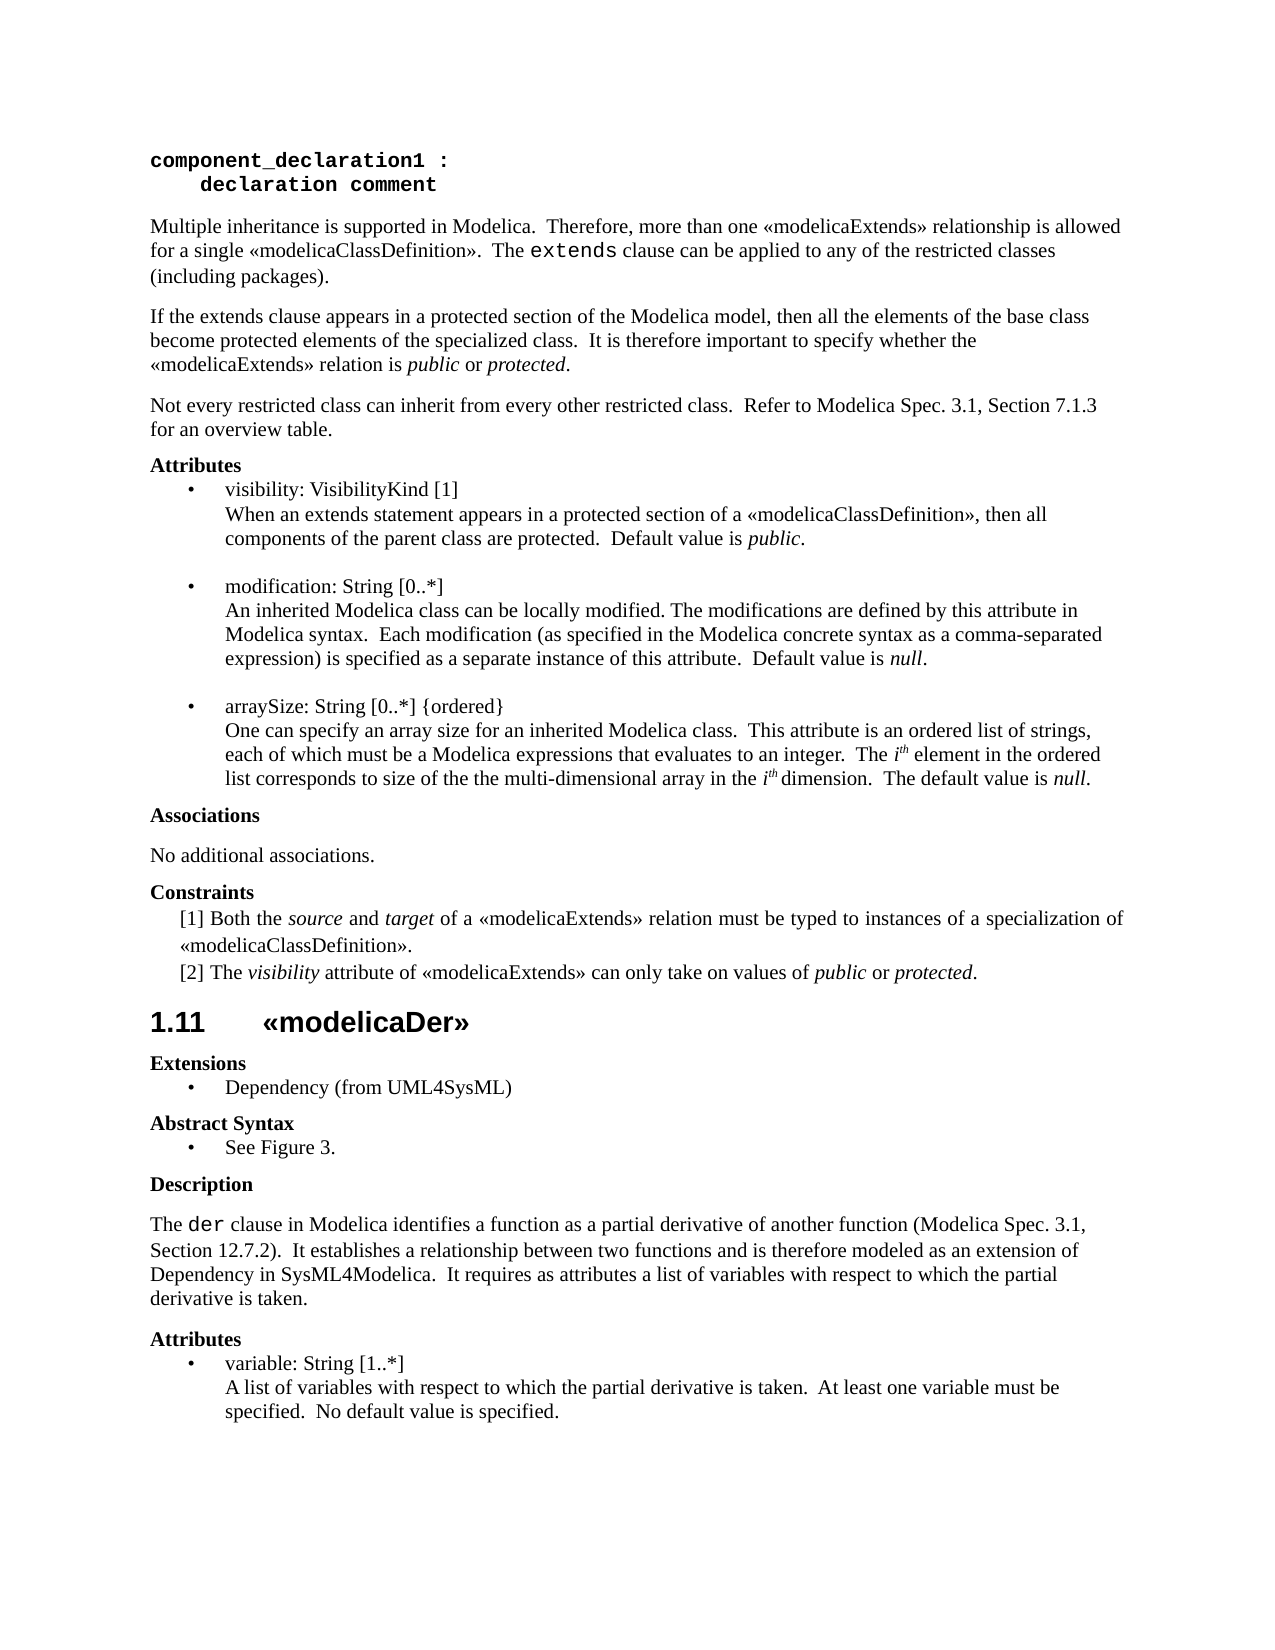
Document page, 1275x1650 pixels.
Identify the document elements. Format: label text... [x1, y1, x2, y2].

text If the extends clause appears in a protected section of the Modelica model, then all the elements of the base class become protected elements of the specialized class. It is therefore important to specify whether the «modelicaExtends» relation is public or protected. [150, 304, 1125, 376]
text No additional associations. [150, 843, 1125, 867]
subtitle Associations [150, 803, 1125, 827]
subtitle Constraints [150, 880, 1125, 904]
subtitle Extensions [150, 1051, 1125, 1075]
text Not every restricted class can inherit from every other restricted class. Refer to Modelica Spec. 3.1, Section 7.1.3 for an overview table. [150, 393, 1125, 441]
subtitle Description [150, 1172, 1125, 1196]
list See Figure 3. [187, 1135, 1125, 1159]
text Multiple inheritance is supported in Modelica. Therefore, more than one «modelicaExtends» relationship is allowed for a single «modelicaClassDefinition». The extends clause can be applied to any of the restricted classes (including packages). [150, 214, 1125, 288]
list A list of variables with respect to which the partial derivative is taken. At least one variable must be specified. No default value is specified. [187, 1375, 1125, 1423]
list modification: String [0..*] [187, 574, 1125, 598]
text The der clause in Modelica identifies a function as a partial derivative of another function (Modelica Spec. 3.1, Section 12.7.2). It establishes a relationship between two functions and is therefore modeled as an extension of Dependency in SysML4Modelica. It requires as attributes a list of variables with respect to which the partial derivative is taken. [150, 1212, 1125, 1310]
list The visibility attribute of «modelicaExtends» can only take on values of public or protected. [179, 958, 1125, 985]
list One can specify an array size for an inherited Modelica class. This attribute is an ordered list of strings, each of which must be a Modelica expressions that evaluates to an integer. The ith element in the ordered list corresponds to size of the the multi-dimensional array in the ith dimension. The default value is null. [187, 718, 1125, 790]
list visibility: VisibilityKind [1] [187, 477, 1125, 501]
subtitle Abstract Syntax [150, 1111, 1125, 1135]
list When an extends statement appears in a protected section of a «modelicaClassDefinition», then all components of the parent class are protected. Default value is public. [187, 501, 1125, 549]
text component_declaration1 : declaration comment [150, 150, 1125, 197]
list Both the source and target of a «modelicaExtends» relation must be typed to instances of a specialization of «modelicaClassDefinition». [179, 904, 1125, 958]
list variable: String [1..*] [187, 1351, 1125, 1375]
subtitle Attributes [150, 1327, 1125, 1351]
subtitle «modelicaDer» [150, 1004, 1125, 1038]
list arraySize: String [0..*] {ordered} [187, 694, 1125, 718]
list Dependency (from UML4SysML) [187, 1075, 1125, 1099]
list An inherited Modelica class can be locally modified. The modifications are defined by this attribute in Modelica syntax. Each modification (as specified in the Modelica concrete syntax as a comma-separated expression) is specified as a separate instance of this attribute. Default value is null. [187, 598, 1125, 670]
subtitle Attributes [150, 453, 1125, 477]
